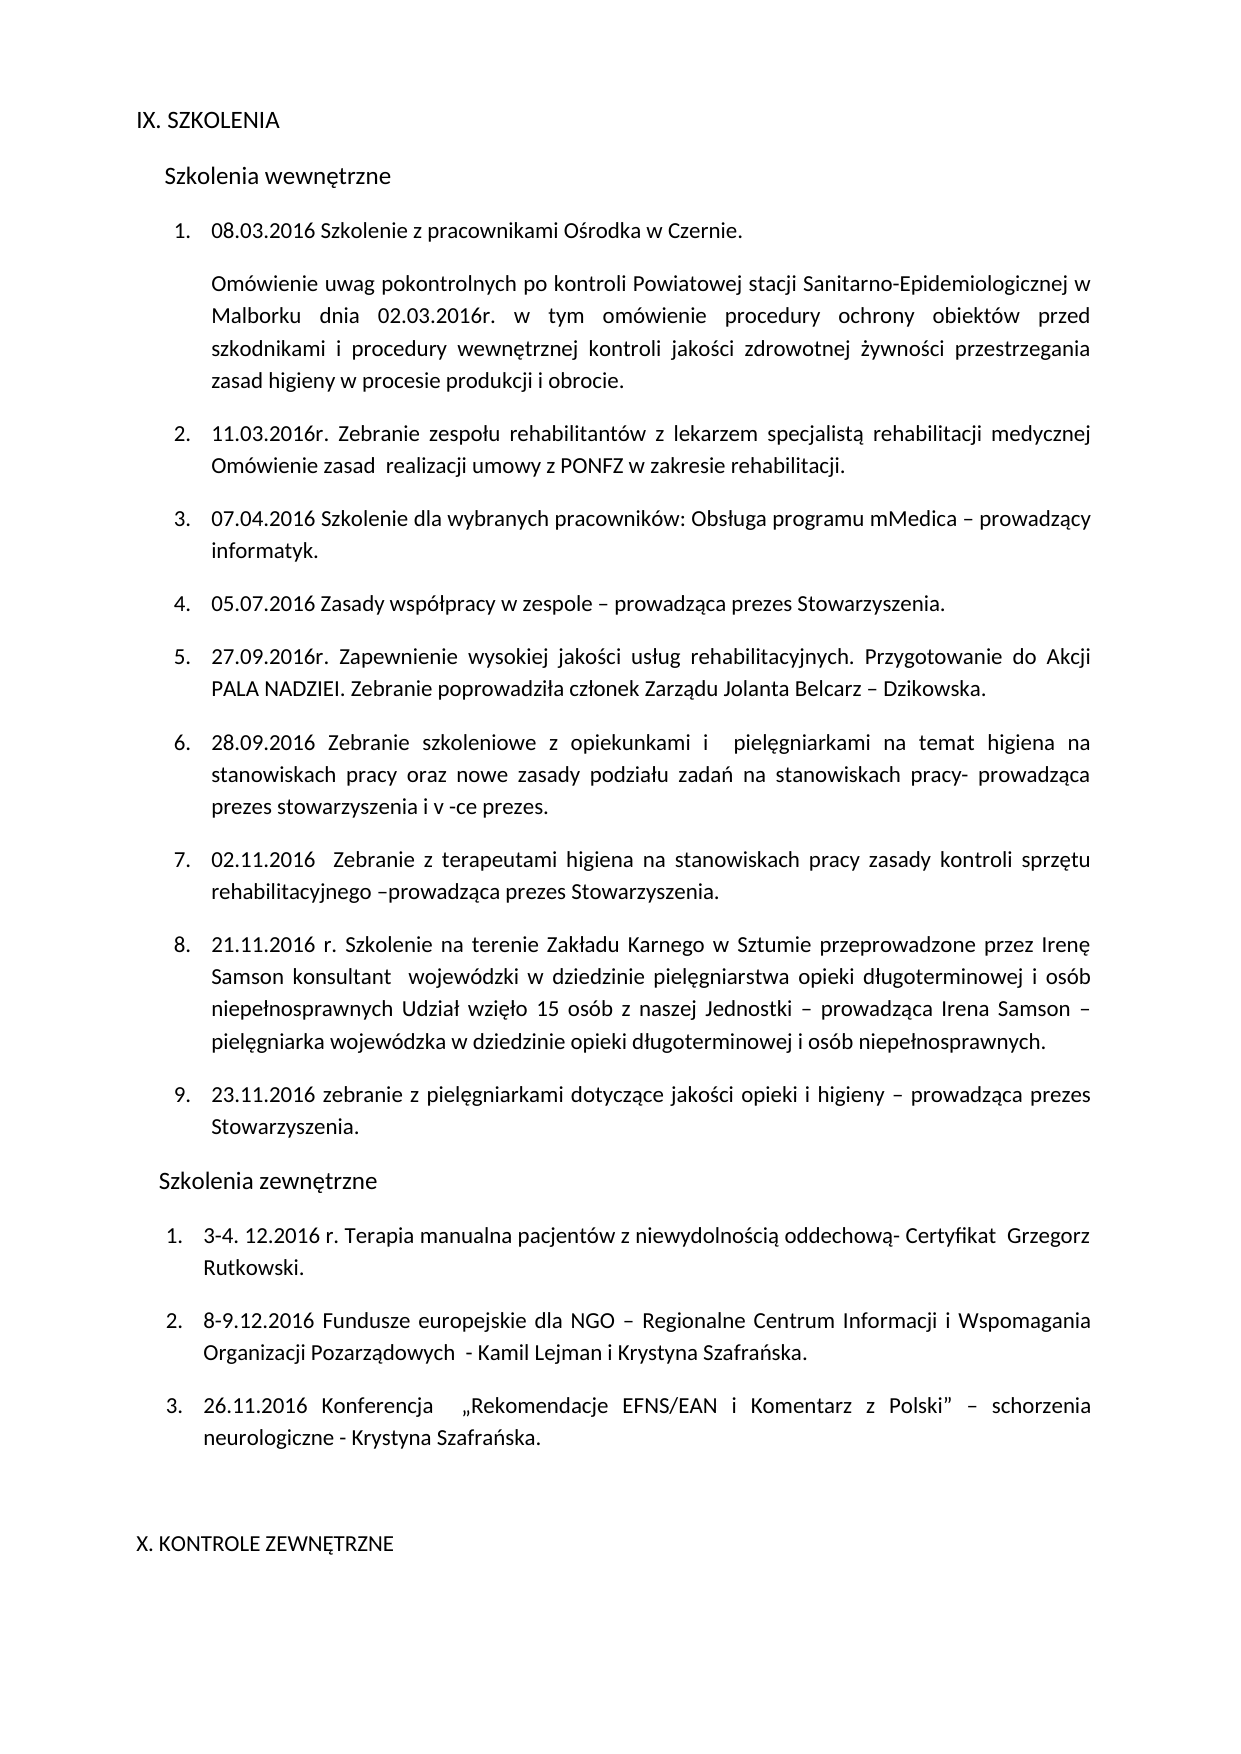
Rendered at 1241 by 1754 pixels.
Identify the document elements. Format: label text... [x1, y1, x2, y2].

list 02.11.2016 Zebranie z terapeutami higiena na stanowiskach pracy zasady kontroli sprzętu rehabilitacyjnego –prowadząca prezes Stowarzyszenia. [173, 845, 1092, 905]
text Szkolenia wewnętrzne [136, 161, 1092, 191]
list 26.11.2016 Konferencja „Rekomendacje EFNS/EAN i Komentarz z Polski” – schorzenia neurologiczne - Krystyna Szafrańska. [166, 1391, 1092, 1451]
list 3-4. 12.2016 r. Terapia manualna pacjentów z niewydolnością oddechową- Certyfikat Grzegorz Rutkowski. [166, 1221, 1092, 1281]
list 08.03.2016 Szkolenie z pracownikami Ośrodka w Czernie. [173, 216, 1092, 244]
list 05.07.2016 Zasady współpracy w zespole – prowadząca prezes Stowarzyszenia. [173, 589, 1092, 617]
list 21.11.2016 r. Szkolenie na terenie Zakładu Karnego w Sztumie przeprowadzone przez Irenę Samson konsultant wojewódzki w dziedzinie pielęgniarstwa opieki długoterminowej i osób niepełnosprawnych Udział wzięło 15 osób z naszej Jednostki – prowadząca Irena Samson – pielęgniarka wojewódzka w dziedzinie opieki długoterminowej i osób niepełnosprawnych. [173, 930, 1092, 1055]
list 27.09.2016r. Zapewnienie wysokiej jakości usług rehabilitacyjnych. Przygotowanie do Akcji PALA NADZIEI. Zebranie poprowadziła członek Zarządu Jolanta Belcarz – Dzikowska. [173, 642, 1092, 703]
list 07.04.2016 Szkolenie dla wybranych pracowników: Obsługa programu mMedica – prowadzący informatyk. [173, 504, 1092, 564]
text X. KONTROLE ZEWNĘTRZNE [136, 1529, 1092, 1557]
list 11.03.2016r. Zebranie zespołu rehabilitantów z lekarzem specjalistą rehabilitacji medycznej Omówienie zasad realizacji umowy z PONFZ w zakresie rehabilitacji. [173, 419, 1092, 479]
text IX. SZKOLENIA [136, 105, 1092, 135]
list Szkolenia zewnętrzne [136, 1165, 1092, 1196]
list 23.11.2016 zebranie z pielęgniarkami dotyczące jakości opieki i higieny – prowadząca prezes Stowarzyszenia. [173, 1080, 1092, 1140]
list 8-9.12.2016 Fundusze europejskie dla NGO – Regionalne Centrum Informacji i Wspomagania Organizacji Pozarządowych - Kamil Lejman i Krystyna Szafrańska. [166, 1306, 1092, 1366]
text Omówienie uwag pokontrolnych po kontroli Powiatowej stacji Sanitarno-Epidemiologicznej w Malborku dnia 02.03.2016r. w tym omówienie procedury ochrony obiektów przed szkodnikami i procedury wewnętrznej kontroli jakości zdrowotnej żywności przestrzegania zasad higieny w procesie produkcji i obrocie. [211, 269, 1092, 394]
list 28.09.2016 Zebranie szkoleniowe z opiekunkami i pielęgniarkami na temat higiena na stanowiskach pracy oraz nowe zasady podziału zadań na stanowiskach pracy- prowadząca prezes stowarzyszenia i v -ce prezes. [173, 728, 1092, 820]
